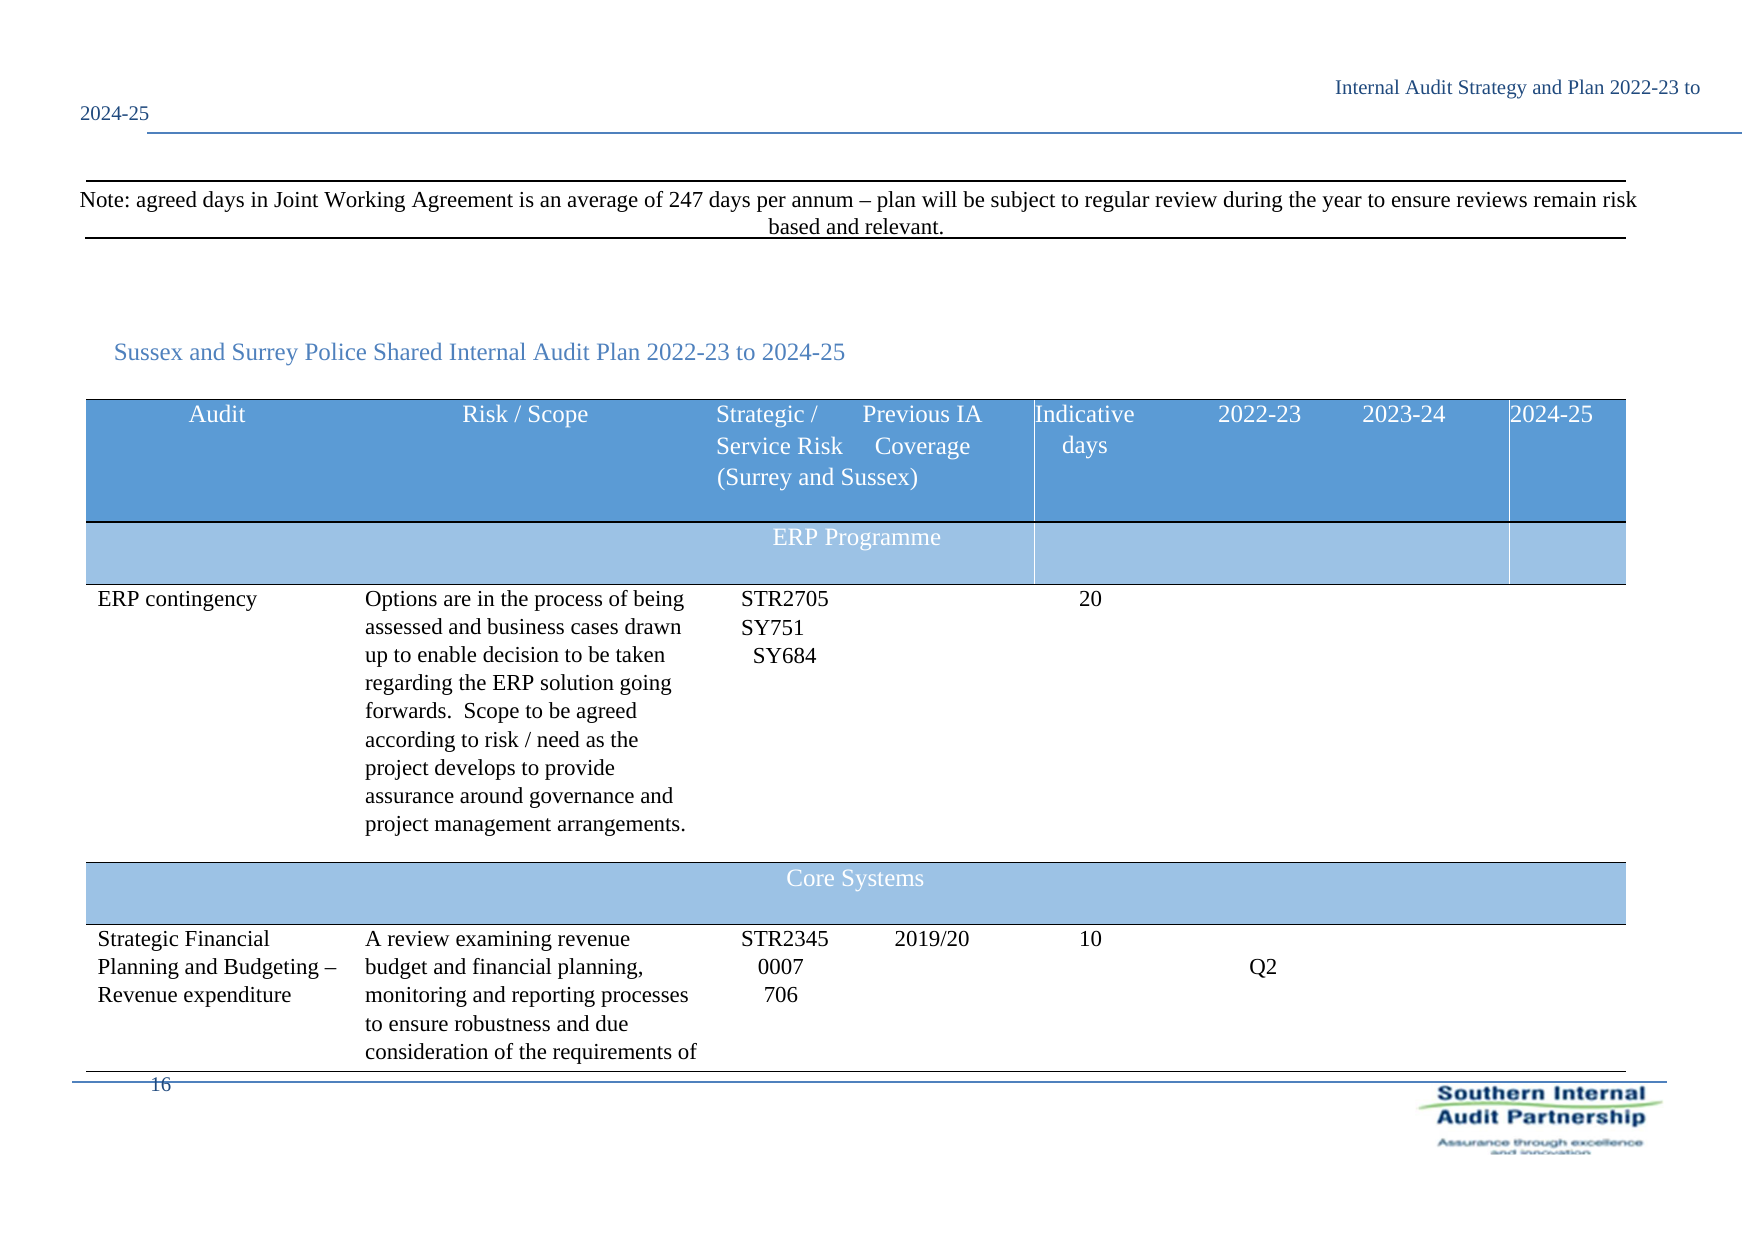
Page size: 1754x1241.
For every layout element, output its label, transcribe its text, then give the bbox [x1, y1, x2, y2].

table_cell Options are in the process of being assessed and business cases drawn up to enable decision to be taken regarding the ERP solution going forwards. Scope to be agreed according to risk / need as the project develops to provide assurance around governance and project management arrangements. [365, 585, 741, 862]
table_cell STR2345 2019/20 0007 706 [741, 925, 1079, 1071]
table_cell [1035, 523, 1171, 584]
table_cell [1551, 925, 1626, 1071]
table_cell [1362, 523, 1509, 584]
table_cell [1551, 585, 1626, 862]
table_cell [86, 863, 365, 924]
table_cell [1510, 523, 1626, 584]
table_cell [1079, 863, 1249, 924]
table_cell  Q2 [1249, 925, 1404, 1071]
table_cell [365, 863, 741, 924]
table_cell [1551, 863, 1626, 924]
table_cell [1404, 863, 1551, 924]
table_cell [1249, 863, 1404, 924]
table_header Audit [86, 400, 365, 521]
subtitle Sussex and Surrey Police Shared Internal Audit Plan 2022-23 to 2024-25 [113, 337, 1704, 366]
table_cell 20 [1079, 585, 1249, 862]
table_cell ERP contingency [86, 585, 365, 862]
table_header 2023-24 [1362, 400, 1509, 521]
table_cell [1404, 925, 1551, 1071]
table_header Risk / Scope [365, 400, 716, 521]
table_cell [1171, 523, 1362, 584]
table_header Strategic / Previous IA Service Risk Coverage (Surrey and Sussex) [716, 400, 1034, 521]
table_cell STR2705 SY751 SY684 [741, 585, 1079, 862]
table_cell [1404, 585, 1551, 862]
table_cell Strategic Financial Planning and Budgeting – Revenue expenditure [86, 925, 365, 1071]
table_header 2022-23 [1171, 400, 1362, 521]
table_cell [86, 523, 365, 584]
table_cell ERP Programme [716, 523, 1034, 584]
table_header 2024-25 [1510, 400, 1626, 521]
table_cell A review examining revenue budget and financial planning, monitoring and reporting processes to ensure robustness and due consideration of the requirements of [365, 925, 741, 1071]
table_cell  [1249, 585, 1404, 862]
table_cell [365, 523, 716, 584]
text Note: agreed days in Joint Working Agreement is an average of 247 days per annum – plan will be subject to regular review during the year to ensure reviews remain risk based and relevant. [75, 186, 1643, 240]
table_cell 10 [1079, 925, 1249, 1071]
table_header Indicative days [1035, 400, 1171, 521]
table_cell Core Systems [741, 863, 1079, 924]
